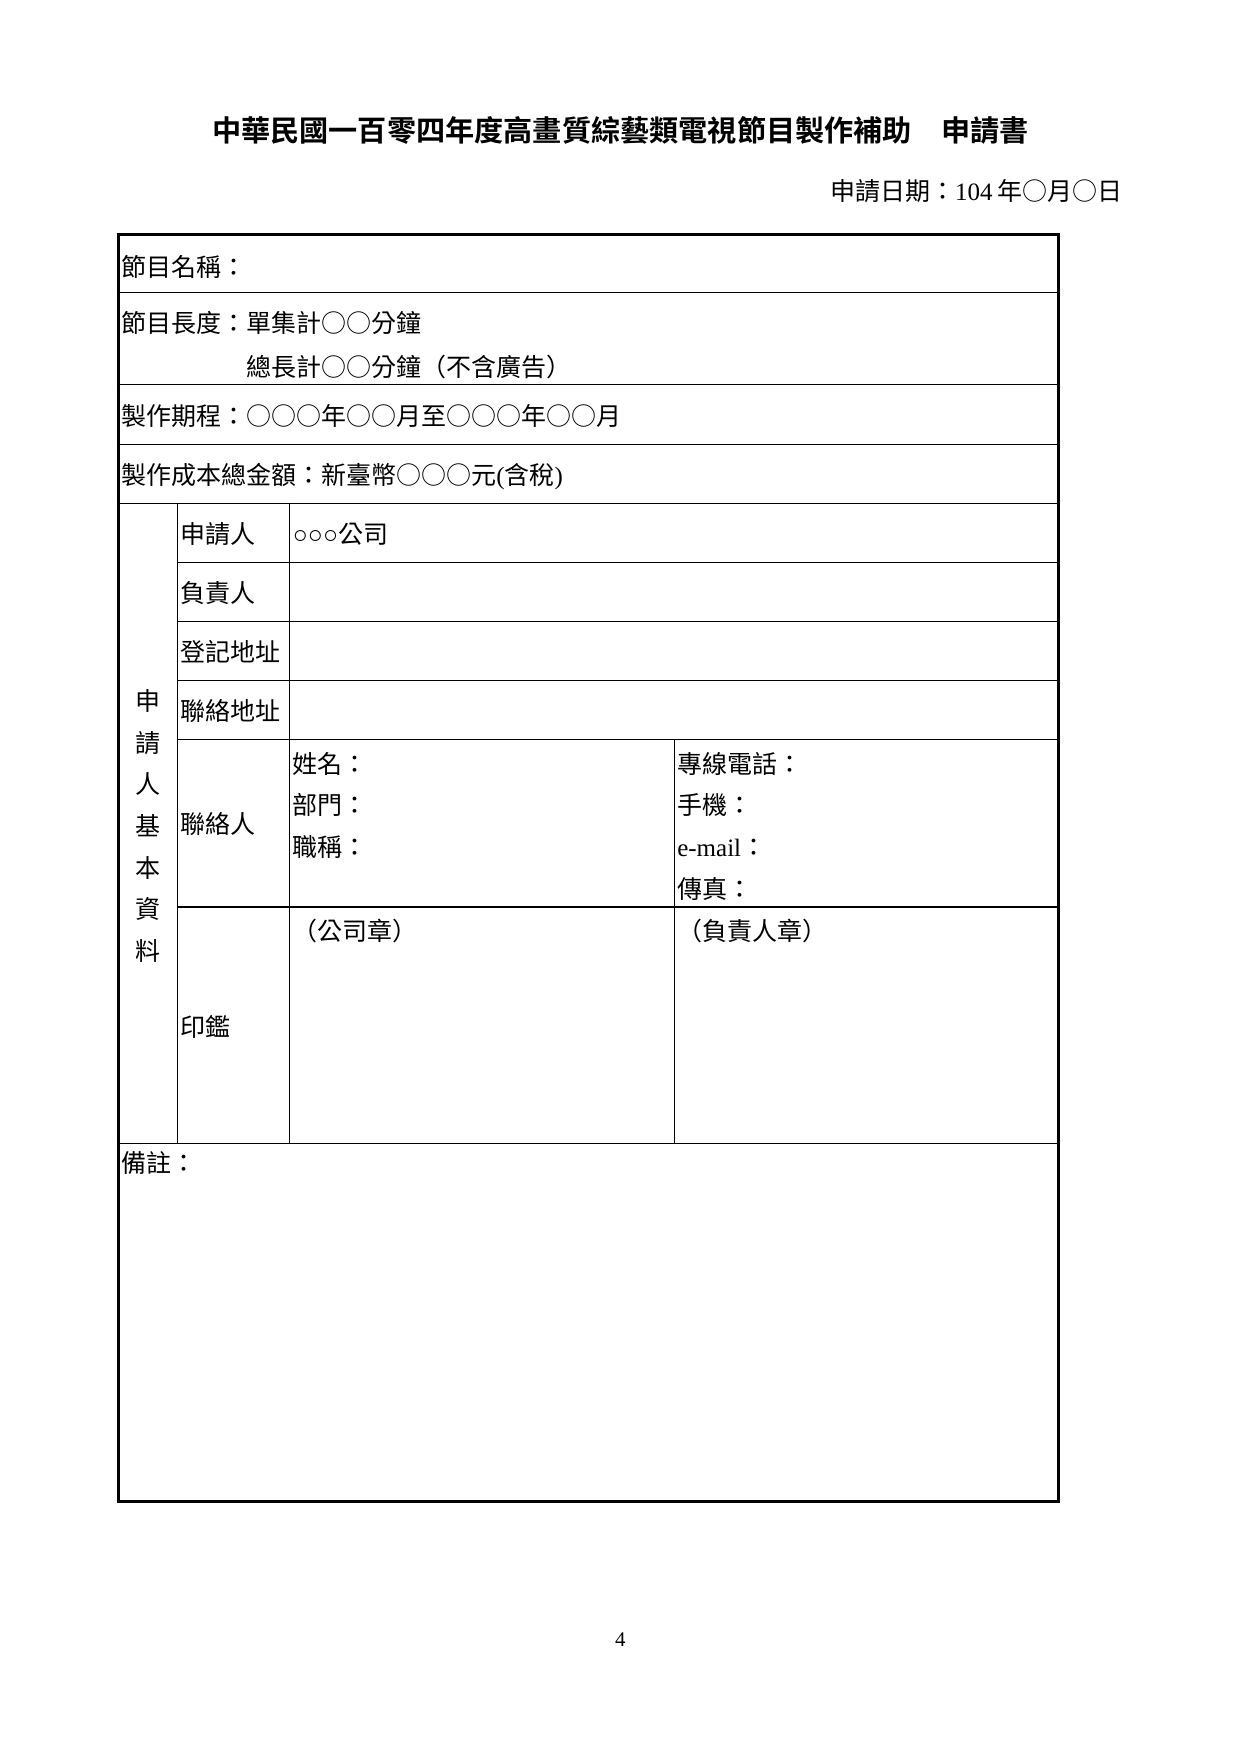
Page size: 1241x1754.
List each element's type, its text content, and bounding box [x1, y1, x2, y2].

table_cell [290, 622, 1057, 680]
table_cell 製作期程：○○○年○○月至○○○年○○月 [120, 385, 1057, 443]
table_cell 專線電話： 手機： e-mail： 傳真： [675, 740, 1057, 906]
table_cell （負責人章） [675, 908, 1057, 1143]
table_cell ○○○公司 [290, 504, 1057, 562]
table_cell 登記地址 [178, 622, 289, 680]
table_cell 節目長度：單集計○○分鐘 總長計○○分鐘（不含廣告） [120, 293, 1057, 384]
table_cell [290, 563, 1057, 621]
table_cell 姓名： 部門： 職稱： [290, 740, 674, 906]
table_cell 申請人 [178, 504, 289, 562]
table_cell [290, 681, 1057, 739]
table_header 節目名稱： [120, 236, 1057, 292]
table_cell 聯絡地址 [178, 681, 289, 739]
table_cell 製作成本總金額：新臺幣○○○元(含稅) [120, 445, 1057, 502]
table_cell 印鑑 [178, 908, 289, 1143]
table_cell 聯絡人 [178, 740, 289, 906]
table_cell 負責人 [178, 563, 289, 621]
table_cell 備註： [120, 1144, 1057, 1500]
table_cell （公司章） [290, 908, 674, 1143]
table_cell 申 請 人 基 本 資 料 [120, 504, 177, 1143]
text 中華民國一百零四年度高畫質綜藝類電視節目製作補助 申請書 [118, 108, 1122, 150]
text 申請日期：104年○月○日 [118, 171, 1122, 207]
